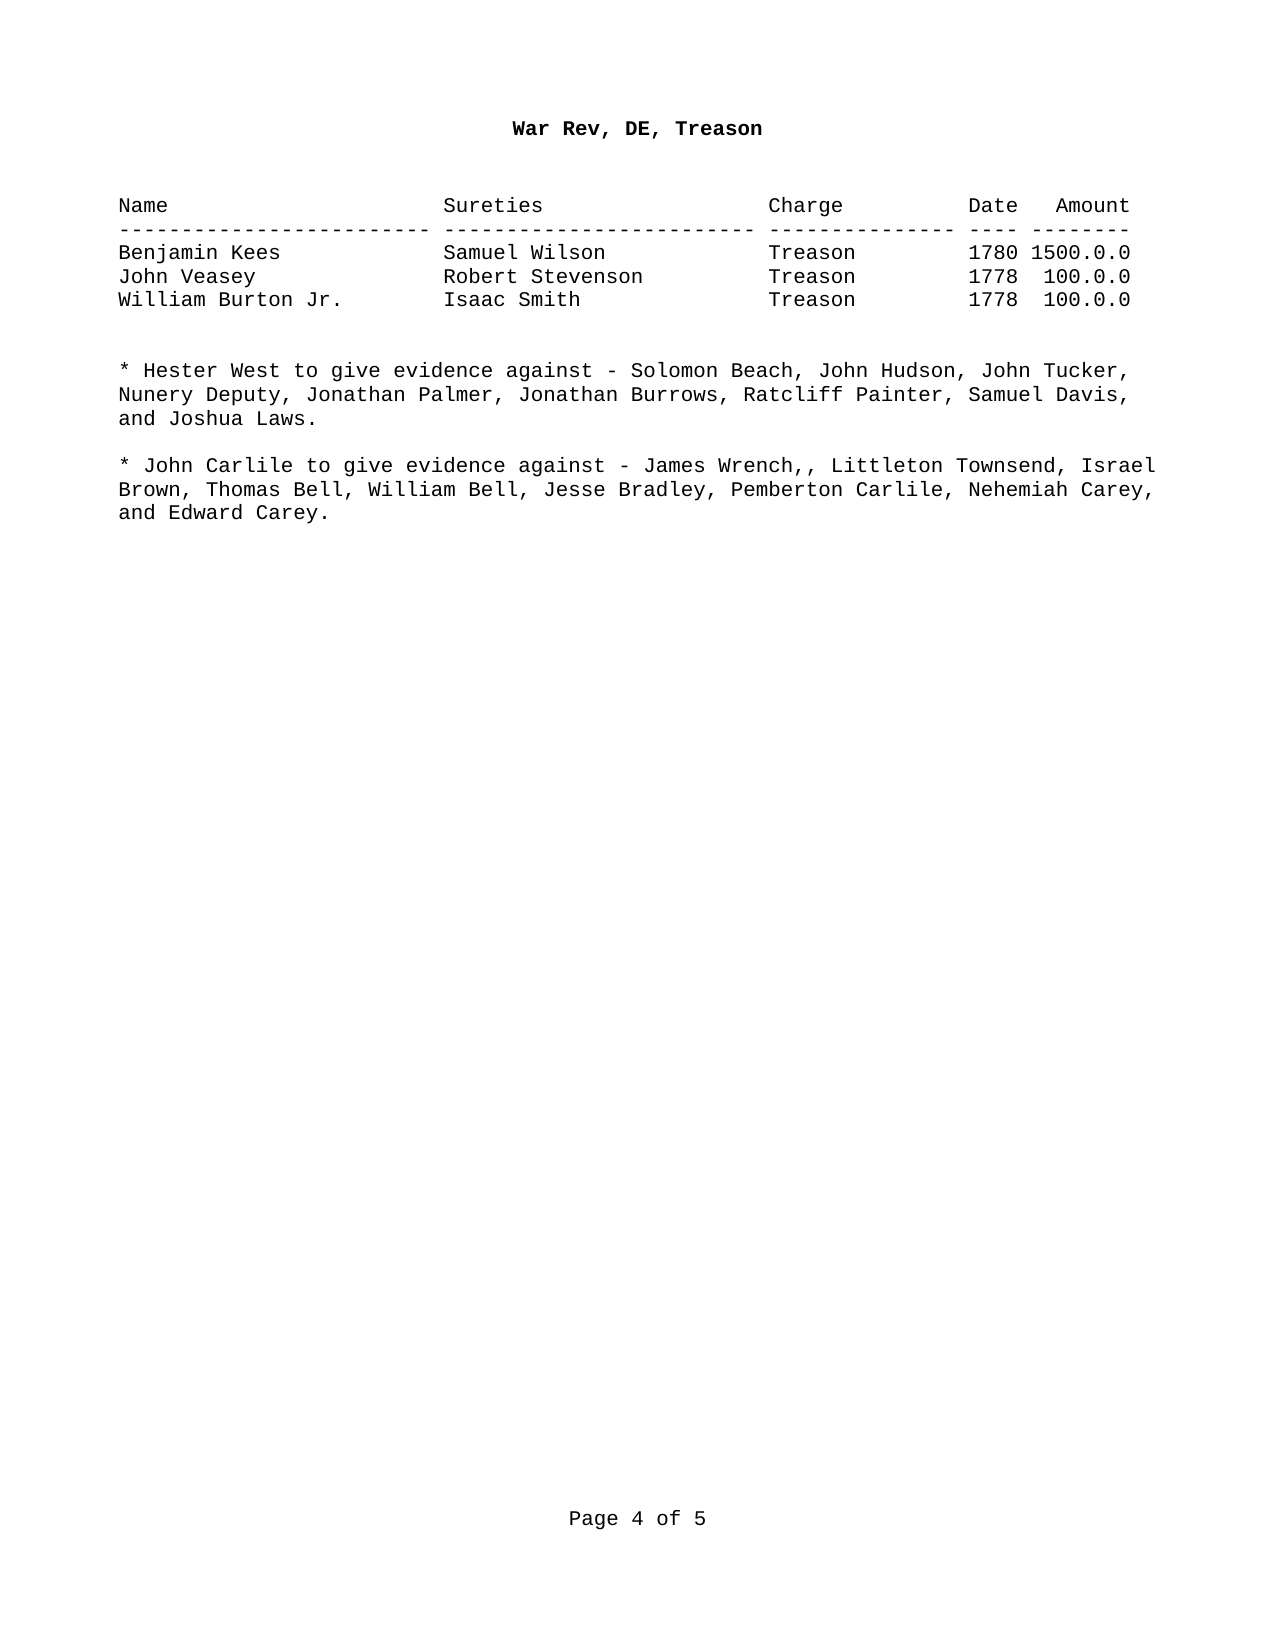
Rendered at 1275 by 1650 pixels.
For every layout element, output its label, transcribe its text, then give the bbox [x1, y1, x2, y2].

text John Veasey Robert Stevenson Treason 1778 100.0.0 [118, 266, 1157, 289]
text William Burton Jr. Isaac Smith Treason 1778 100.0.0 [118, 289, 1157, 313]
text Benjamin Kees Samuel Wilson Treason 1780 1500.0.0 [118, 242, 1157, 266]
text Name Sureties Charge Date Amount [118, 195, 1157, 218]
text * John Carlile to give evidence against - James Wrench,, Littleton Townsend, Israel Brown, Thomas Bell, William Bell, Jesse Bradley, Pemberton Carlile, Nehemiah Carey, and Edward Carey. [118, 455, 1157, 526]
text ------------------------- ------------------------- --------------- ---- -------- [118, 218, 1157, 242]
text * Hester West to give evidence against - Solomon Beach, John Hudson, John Tucker, Nunery Deputy, Jonathan Palmer, Jonathan Burrows, Ratcliff Painter, Samuel Davis, and Joshua Laws. [118, 360, 1157, 431]
